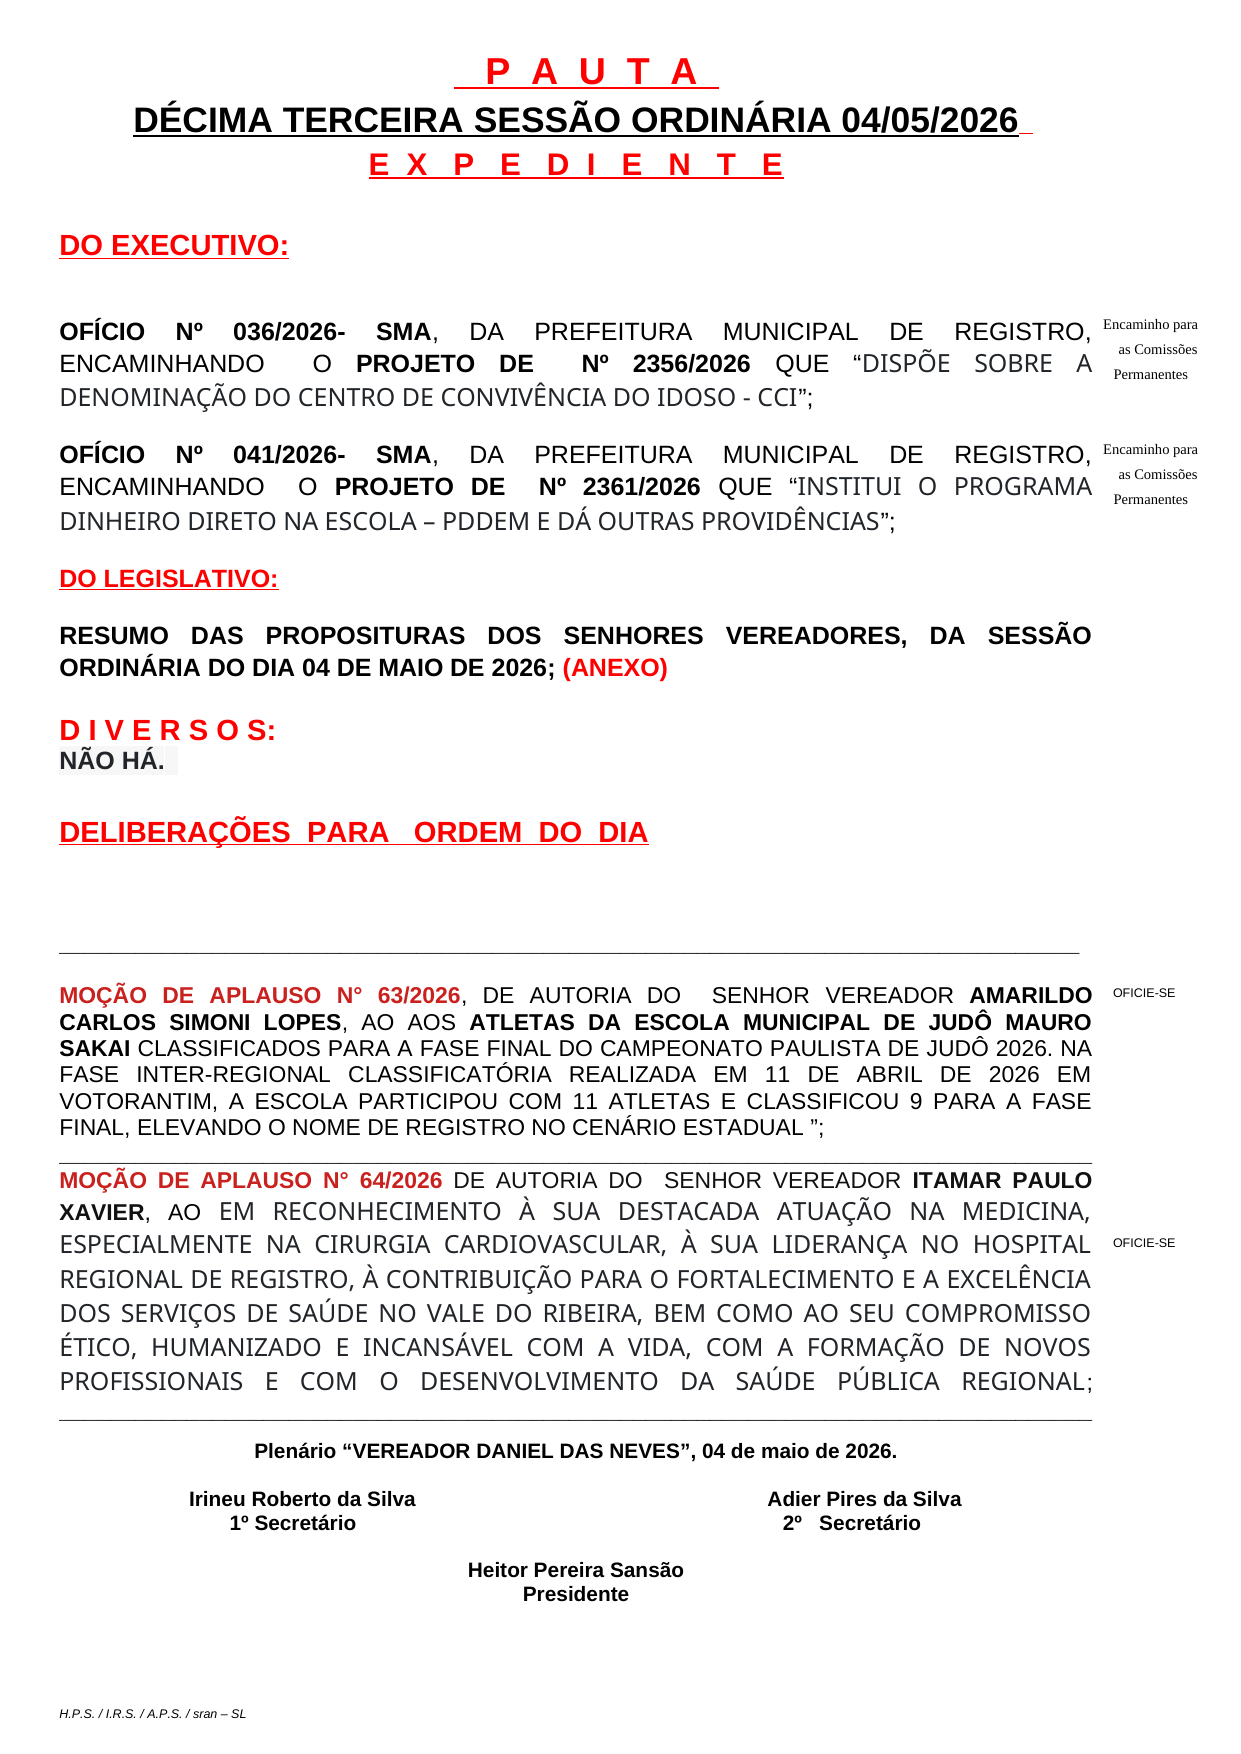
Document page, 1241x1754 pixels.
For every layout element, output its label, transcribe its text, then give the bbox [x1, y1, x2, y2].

text MOÇÃO DE APLAUSO N° 64/2026 DE AUTORIA DO SENHOR VEREADOR ITAMAR PAULO XAVIER, AO EM RECONHECIMENTO À SUA DESTACADA ATUAÇÃO NA MEDICINA, ESPECIALMENTE NA CIRURGIA CARDIOVASCULAR, À SUA LIDERANÇA NO HOSPITAL REGIONAL DE REGISTRO, À CONTRIBUIÇÃO PARA O FORTALECIMENTO E A EXCELÊNCIA DOS SERVIÇOS DE SAÚDE NO VALE DO RIBEIRA, BEM COMO AO SEU COMPROMISSO ÉTICO, HUMANIZADO E INCANSÁVEL COM A VIDA, COM A FORMAÇÃO DE NOVOS PROFISSIONAIS E COM O DESENVOLVIMENTO DA SAÚDE PÚBLICA REGIONAL; _________________________________________________________________________________ [59, 1167, 1093, 1424]
text NÃO HÁ. [59, 746, 1093, 775]
text 1º Secretário 2º Secretário [59, 1510, 1093, 1534]
text Heitor Pereira Sansão [59, 1558, 1093, 1582]
text MOÇÃO DE APLAUSO N° 63/2026, DE AUTORIA DO SENHOR VEREADOR AMARILDO CARLOS SIMONI LOPES, AO AOS ATLETAS DA ESCOLA MUNICIPAL DE JUDÔ MAURO SAKAI CLASSIFICADOS PARA A FASE FINAL DO CAMPEONATO PAULISTA DE JUDÔ 2026. NA FASE INTER-REGIONAL CLASSIFICATÓRIA REALIZADA EM 11 DE ABRIL DE 2026 EM VOTORANTIM, A ESCOLA PARTICIPOU COM 11 ATLETAS E CLASSIFICOU 9 PARA A FASE FINAL, ELEVANDO O NOME DE REGISTRO NO CENÁRIO ESTADUAL ”; [59, 982, 1093, 1140]
text décima terceira SESSÃO ORDINÁRIA 04/05/2026 [59, 99, 1093, 140]
text H.P.S. / I.R.S. / A.P.S. / sran – SL [59, 1707, 1093, 1721]
text OFÍCIO Nº 036/2026- SMA, DA PREFEITURA MUNICIPAL DE REGISTRO, ENCAMINHANDO O PROJETO DE Nº 2356/2026 QUE “DISPÕE SOBRE A DENOMINAÇÃO DO CENTRO DE CONVIVÊNCIA DO IDOSO - CCI”; [59, 317, 1093, 414]
text OFICIE-SE [1113, 1228, 1182, 1253]
text OFICIE-SE [1113, 978, 1182, 1003]
text E X P E D I E N T E [59, 146, 1093, 182]
text DELIBERAÇÕES PARA ORDEM DO DIA [59, 814, 1093, 848]
text Permanentes [1098, 485, 1203, 510]
text OFÍCIO Nº 041/2026- SMA, DA PREFEITURA MUNICIPAL DE REGISTRO, ENCAMINHANDO O PROJETO DE Nº 2361/2026 QUE “INSTITUI O PROGRAMA DINHEIRO DIRETO NA ESCOLA – PDDEM E DÁ OUTRAS PROVIDÊNCIAS”; [59, 440, 1093, 537]
text _________________________________________________________________________________ [59, 1140, 1093, 1167]
text Presidente [59, 1582, 1093, 1606]
text P A U T A [59, 49, 1093, 93]
text D I V E R S O S: [59, 713, 1093, 746]
text DO LEGISLATIVO: [59, 563, 1093, 592]
text Plenário “VEREADOR DANIEL DAS NEVES”, 04 de maio de 2026. [59, 1438, 1093, 1462]
text Permanentes [1098, 360, 1203, 385]
text RESUMO DAS PROPOSITURAS DOS SENHORES VEREADORES, DA SESSÃO ORDINÁRIA DO DIA 04 DE MAIO DE 2026; (ANEXO) [59, 621, 1093, 684]
text Encaminho para as Comissões [1098, 310, 1203, 360]
text ________________________________________________________________________________ [59, 929, 1093, 956]
text Irineu Roberto da Silva Adier Pires da Silva [59, 1486, 1093, 1510]
text Encaminho para as Comissões [1098, 435, 1203, 485]
subtitle DO EXECUTIVO: [59, 228, 1093, 262]
